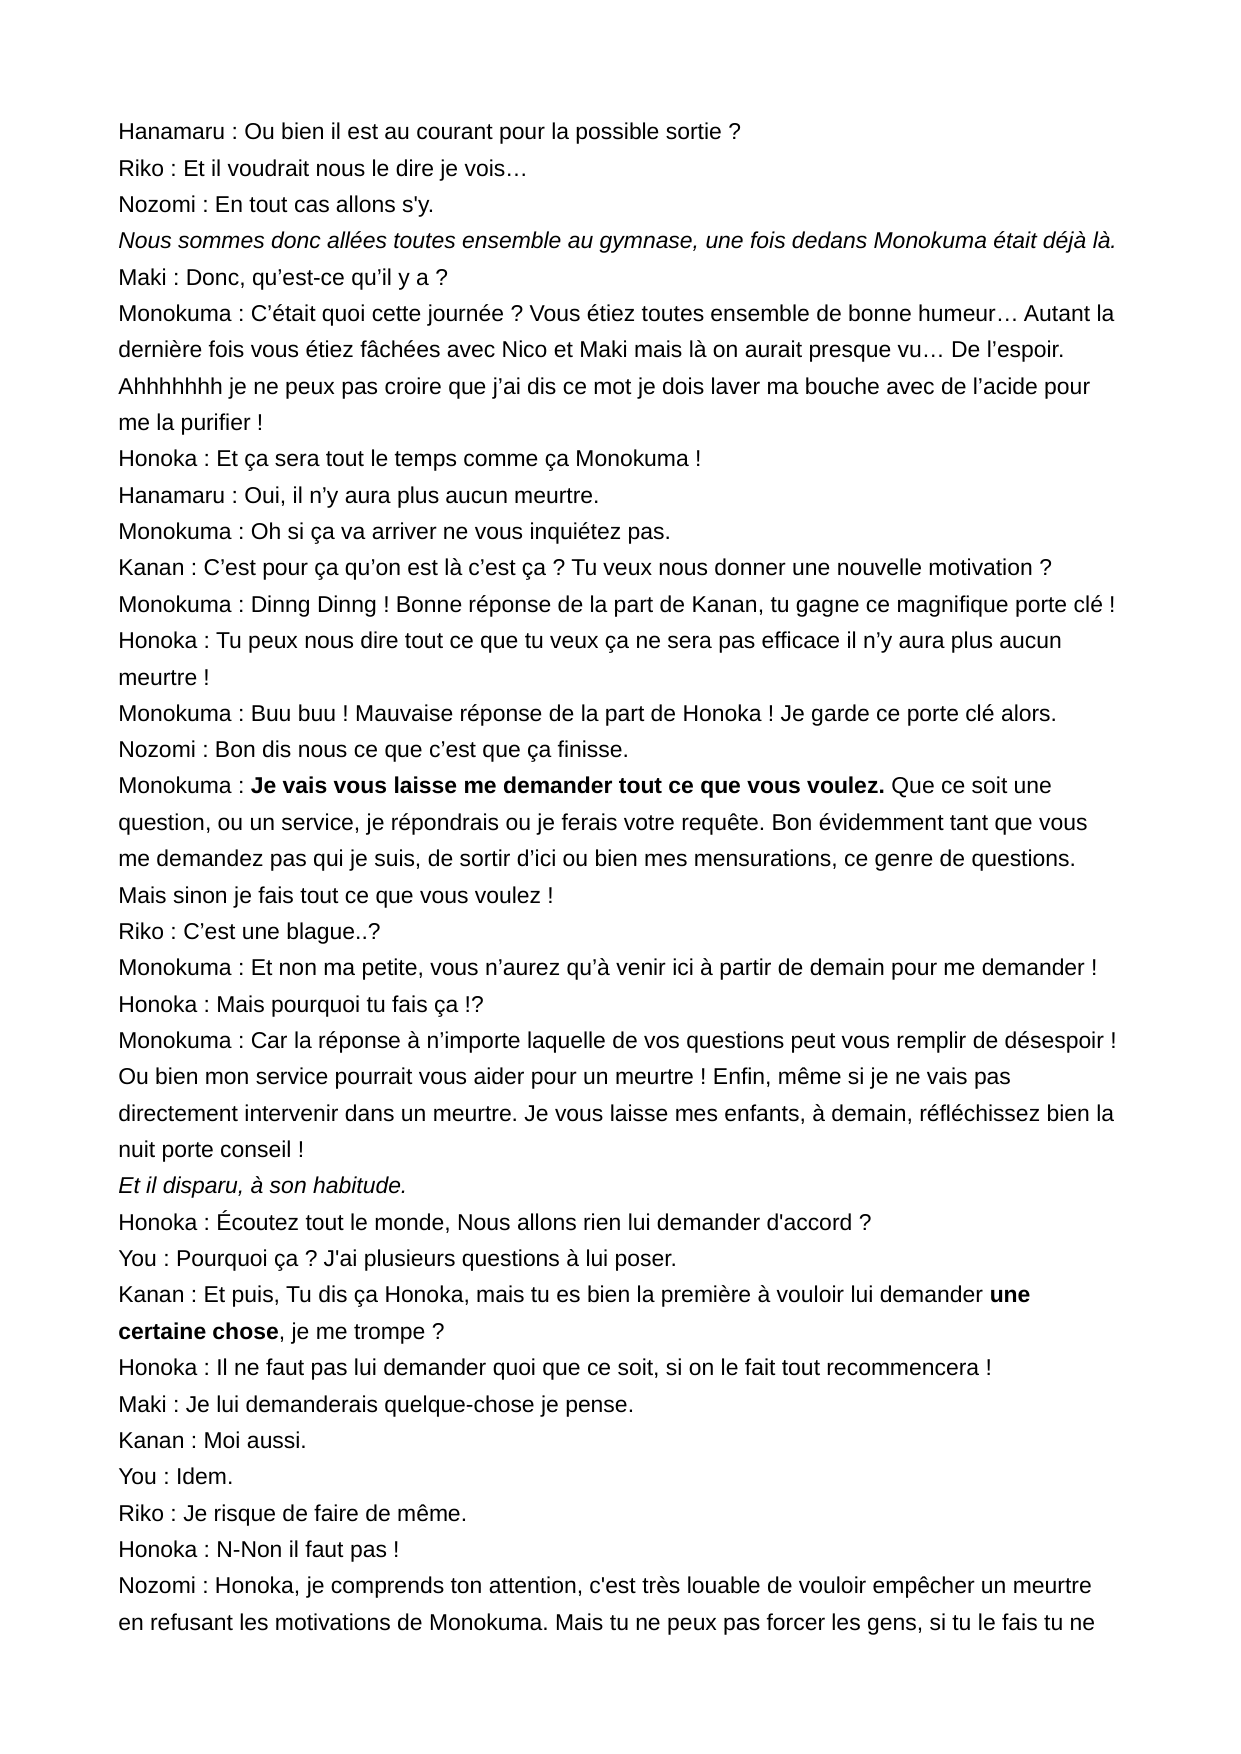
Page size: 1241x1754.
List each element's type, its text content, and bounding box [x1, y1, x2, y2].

text Hanamaru : Ou bien il est au courant pour la possible sortie ? [118, 118, 1122, 144]
text Riko : Je risque de faire de même. [118, 1499, 1122, 1526]
text Monokuma : Car la réponse à n’importe laquelle de vos questions peut vous remplir de désespoir ! Ou bien mon service pourrait vous aider pour un meurtre ! Enfin, même si je ne vais pas directement intervenir dans un meurtre. Je vous laisse mes enfants, à demain, réfléchissez bien la nuit porte conseil ! [118, 1027, 1122, 1162]
text Kanan : C’est pour ça qu’on est là c’est ça ? Tu veux nous donner une nouvelle motivation ? [118, 554, 1122, 581]
text Hanamaru : Oui, il n’y aura plus aucun meurtre. [118, 482, 1122, 508]
text Kanan : Et puis, Tu dis ça Honoka, mais tu es bien la première à vouloir lui demander une certaine chose, je me trompe ? [118, 1281, 1122, 1344]
text Honoka : Écoutez tout le monde, Nous allons rien lui demander d'accord ? [118, 1209, 1122, 1235]
text Monokuma : Buu buu ! Mauvaise réponse de la part de Honoka ! Je garde ce porte clé alors. [118, 700, 1122, 726]
text Riko : Et il voudrait nous le dire je vois… [118, 154, 1122, 181]
text Honoka : N-Non il faut pas ! [118, 1536, 1122, 1562]
text Nous sommes donc allées toutes ensemble au gymnase, une fois dedans Monokuma était déjà là. [118, 227, 1122, 253]
text Honoka : Il ne faut pas lui demander quoi que ce soit, si on le fait tout recommencera ! [118, 1354, 1122, 1381]
text Monokuma : Et non ma petite, vous n’aurez qu’à venir ici à partir de demain pour me demander ! [118, 954, 1122, 981]
text Maki : Donc, qu’est-ce qu’il y a ? [118, 263, 1122, 290]
text Kanan : Moi aussi. [118, 1427, 1122, 1453]
text Monokuma : Je vais vous laisse me demander tout ce que vous voulez. Que ce soit une question, ou un service, je répondrais ou je ferais votre requête. Bon évidemment tant que vous me demandez pas qui je suis, de sortir d’ici ou bien mes mensurations, ce genre de questions. Mais sinon je fais tout ce que vous voulez ! [118, 772, 1122, 908]
text You : Idem. [118, 1463, 1122, 1489]
text Monokuma : C’était quoi cette journée ? Vous étiez toutes ensemble de bonne humeur… Autant la dernière fois vous étiez fâchées avec Nico et Maki mais là on aurait presque vu… De l’espoir. Ahhhhhhh je ne peux pas croire que j’ai dis ce mot je dois laver ma bouche avec de l’acide pour me la purifier ! [118, 300, 1122, 435]
text Nozomi : Bon dis nous ce que c’est que ça finisse. [118, 736, 1122, 762]
text Nozomi : Honoka, je comprends ton attention, c'est très louable de vouloir empêcher un meurtre en refusant les motivations de Monokuma. Mais tu ne peux pas forcer les gens, si tu le fais tu ne [118, 1572, 1122, 1635]
text You : Pourquoi ça ? J'ai plusieurs questions à lui poser. [118, 1245, 1122, 1271]
text Riko : C’est une blague..? [118, 918, 1122, 944]
text Honoka : Et ça sera tout le temps comme ça Monokuma ! [118, 445, 1122, 472]
text Monokuma : Oh si ça va arriver ne vous inquiétez pas. [118, 518, 1122, 544]
text Maki : Je lui demanderais quelque-chose je pense. [118, 1391, 1122, 1417]
text Honoka : Mais pourquoi tu fais ça !? [118, 991, 1122, 1017]
text Et il disparu, à son habitude. [118, 1172, 1122, 1199]
text Monokuma : Dinng Dinng ! Bonne réponse de la part de Kanan, tu gagne ce magnifique porte clé ! [118, 591, 1122, 617]
text Honoka : Tu peux nous dire tout ce que tu veux ça ne sera pas efficace il n’y aura plus aucun meurtre ! [118, 627, 1122, 690]
text Nozomi : En tout cas allons s'y. [118, 191, 1122, 217]
